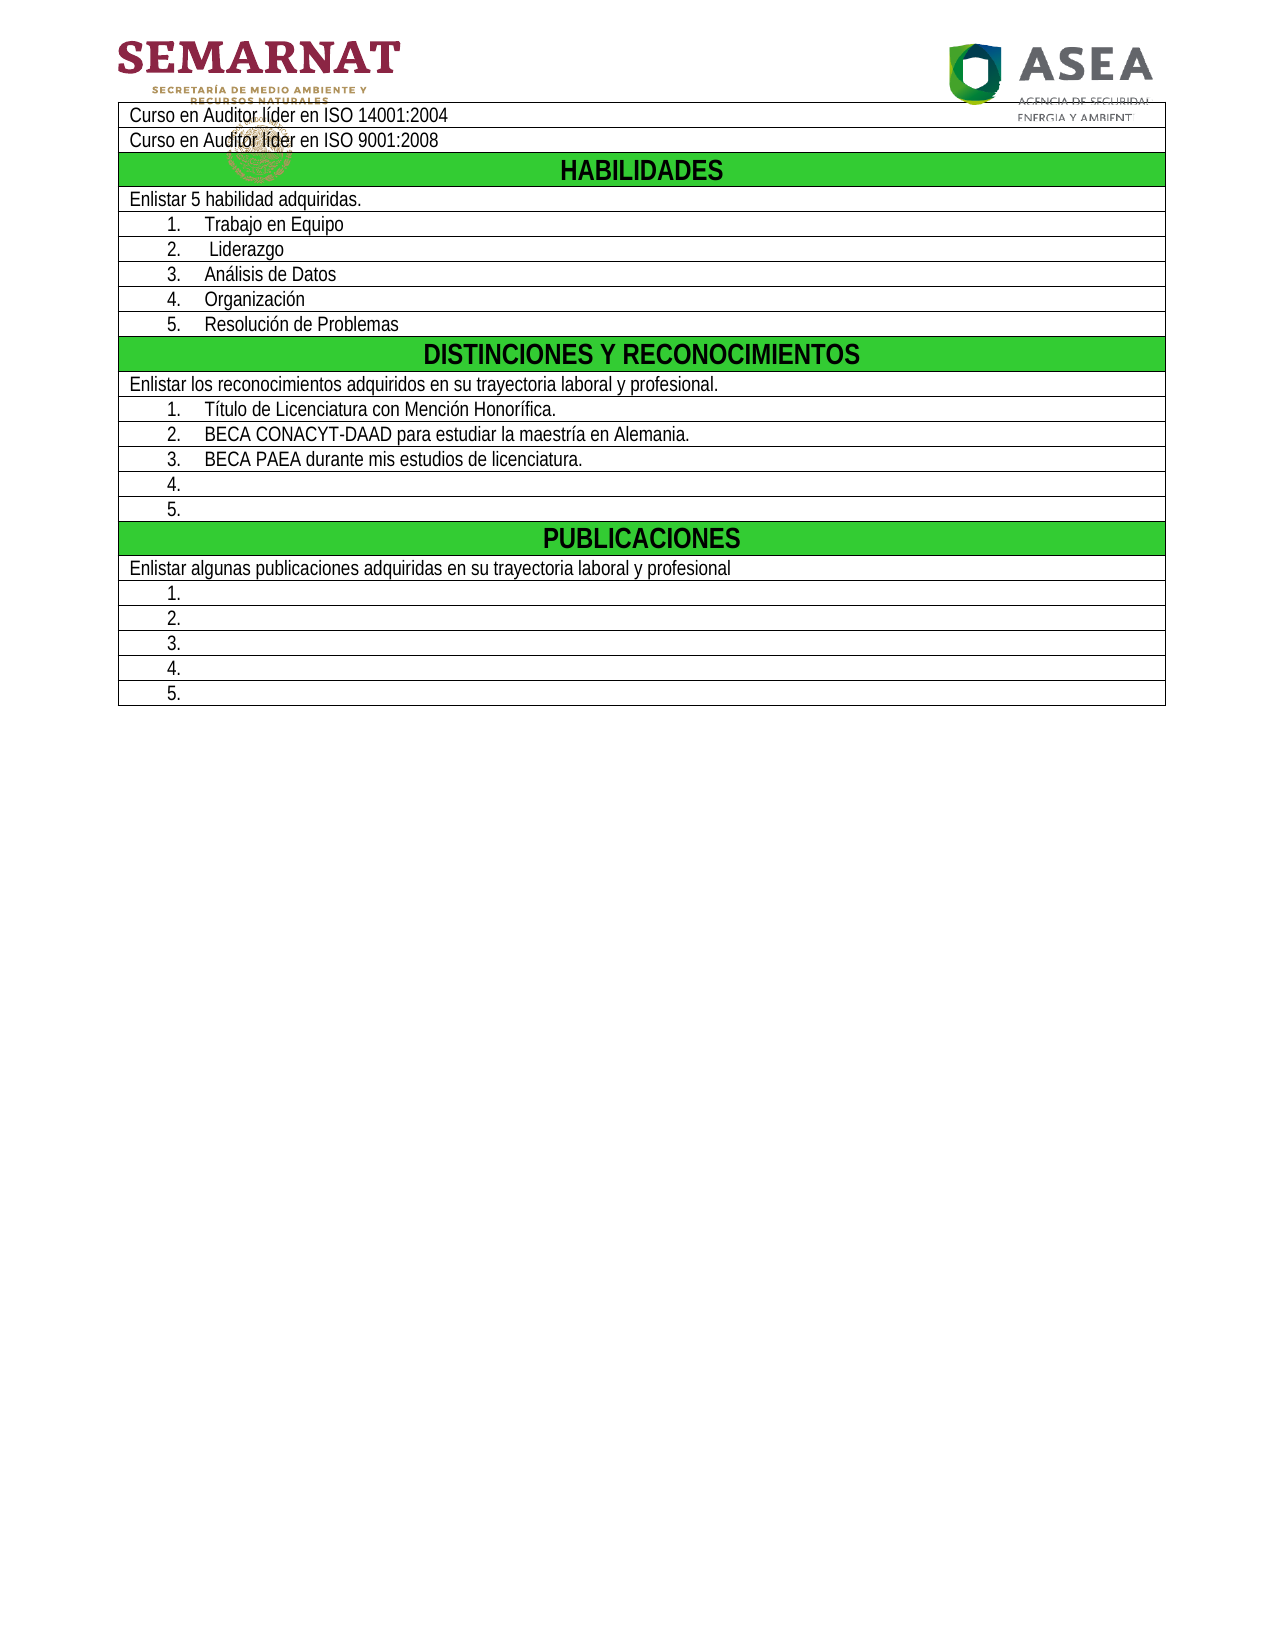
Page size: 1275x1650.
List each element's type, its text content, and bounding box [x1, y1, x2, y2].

table_cell Trabajo en Equipo [119, 212, 1165, 236]
table_cell Curso en Auditor líder en ISO 14001:2004 [119, 103, 1165, 127]
table_cell Curso en Auditor líder en ISO 9001:2008 [119, 128, 236, 152]
table_cell Enlistar algunas publicaciones adquiridas en su trayectoria laboral y profesional [119, 556, 1165, 580]
table_cell Liderazgo [119, 237, 1165, 261]
table_cell PUBLICACIONES [119, 522, 1165, 555]
table_cell Título de Licenciatura con Mención Honorífica. [119, 397, 1165, 421]
table_cell Enlistar 5 habilidad adquiridas. [119, 187, 1165, 211]
table_cell [119, 631, 1165, 655]
table_cell DISTINCIONES Y RECONOCIMIENTOS [119, 337, 1165, 371]
table_cell [119, 606, 1165, 630]
table_cell [119, 656, 1165, 680]
table_cell Enlistar los reconocimientos adquiridos en su trayectoria laboral y profesional. [119, 372, 1165, 396]
table_cell Resolución de Problemas [119, 312, 1165, 336]
table_cell [119, 681, 1165, 705]
table_cell [119, 497, 1165, 521]
table_cell Organización [119, 287, 1165, 311]
table_cell HABILIDADES [119, 153, 1165, 186]
table_cell Análisis de Datos [119, 262, 1165, 286]
table_cell Curso en Auditor líder en ISO 9001:2008 [283, 128, 1165, 152]
table_cell BECA CONACYT-DAAD para estudiar la maestría en Alemania. [119, 422, 1165, 446]
table_cell [119, 581, 1165, 605]
table_cell [119, 472, 1165, 496]
table_cell BECA PAEA durante mis estudios de licenciatura. [119, 447, 1165, 471]
